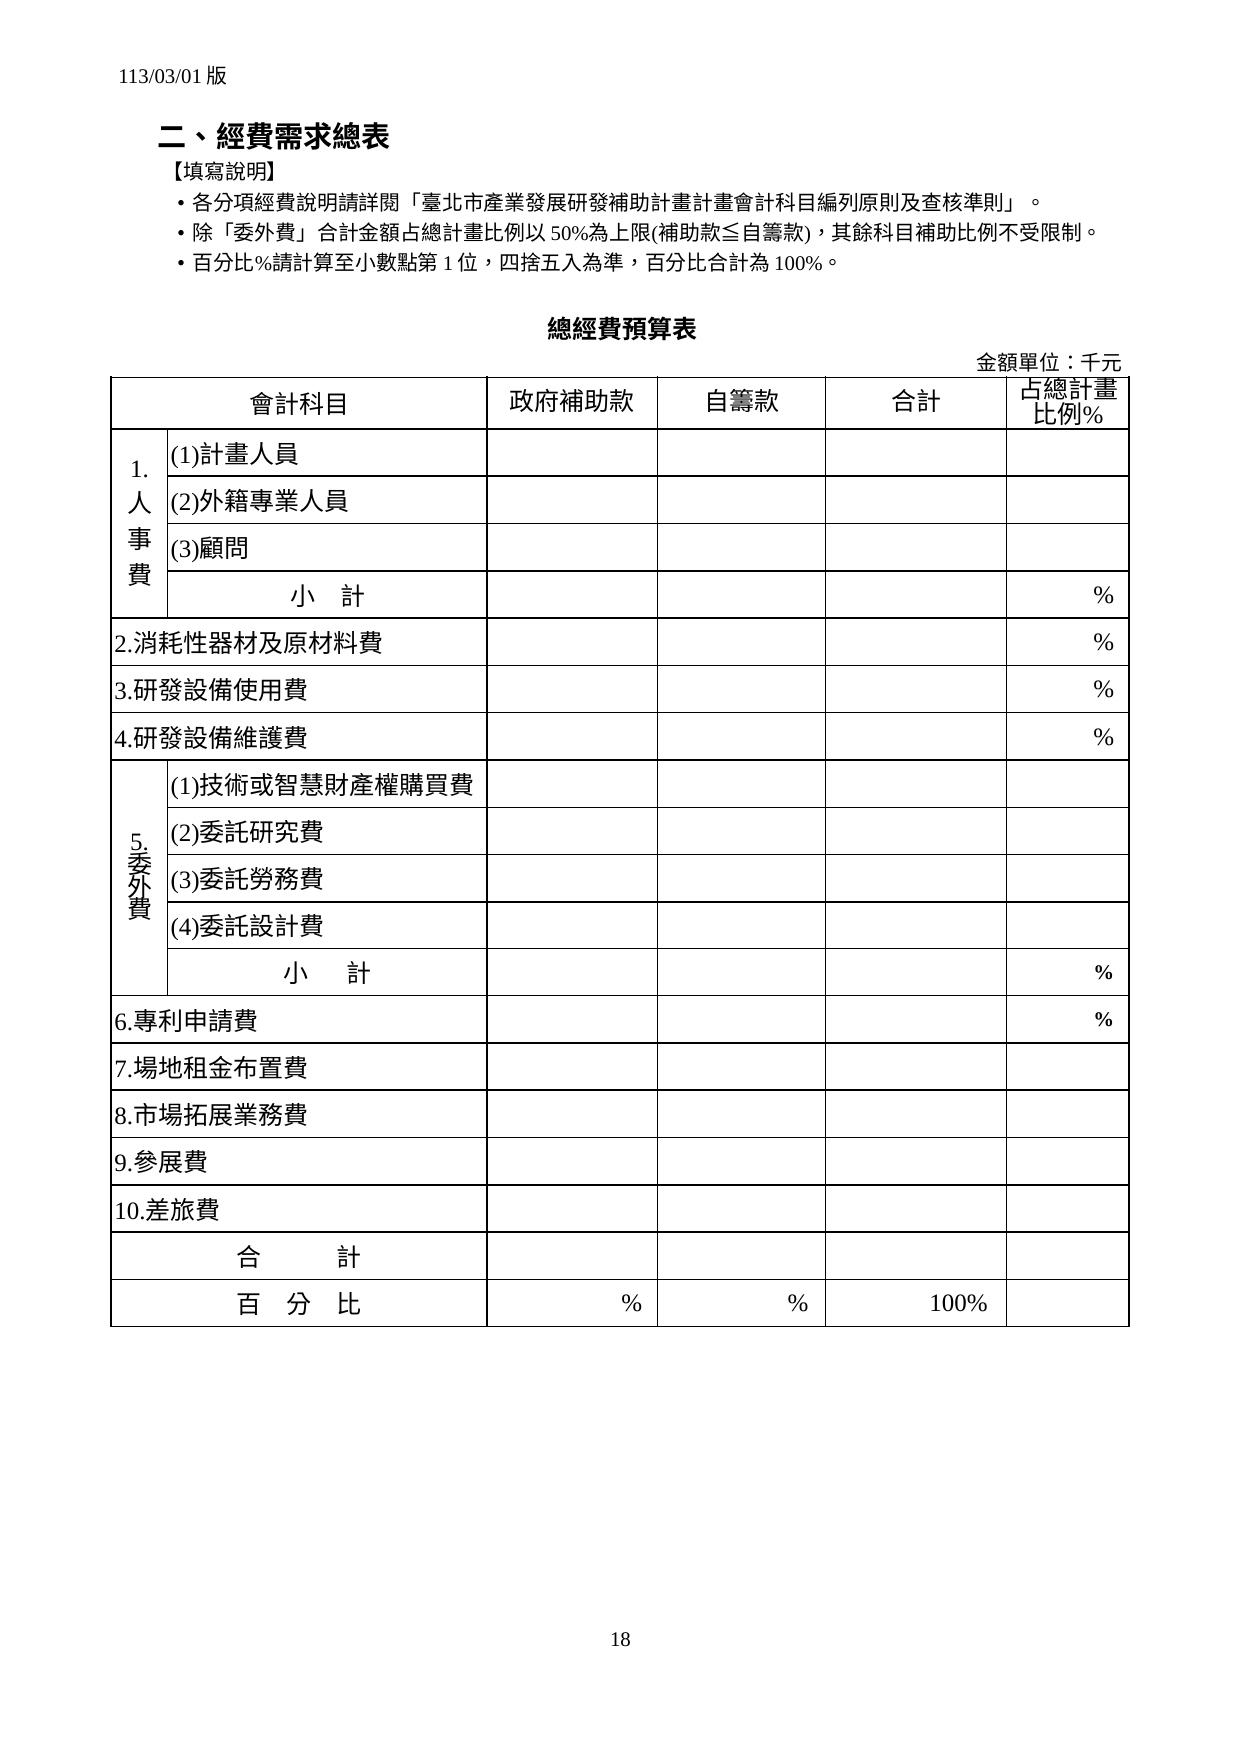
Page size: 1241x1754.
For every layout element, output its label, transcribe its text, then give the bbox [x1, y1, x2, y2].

table_cell [658, 666, 825, 712]
table_cell [658, 1138, 825, 1184]
table_cell [826, 1186, 1006, 1231]
table_cell [826, 996, 1006, 1042]
table_cell (2)外籍專業人員 [168, 477, 486, 523]
table_header 合計 [826, 378, 1006, 428]
list 百分比%請計算至小數點第1位，四捨五入為準，百分比合計為100%。 [177, 246, 1122, 276]
table_cell [658, 996, 825, 1042]
table_cell [658, 903, 825, 947]
table_cell [488, 808, 657, 854]
table_cell [826, 430, 1006, 475]
table_cell % [1007, 713, 1128, 759]
table_cell [1007, 761, 1128, 806]
table_cell [658, 855, 825, 901]
table_cell (1)計畫人員 [168, 430, 486, 475]
table_cell [658, 713, 825, 759]
table_cell [488, 713, 657, 759]
table_header 政府補助款 [488, 378, 657, 428]
table_cell [1007, 477, 1128, 523]
table_cell [488, 666, 657, 712]
table_cell [826, 619, 1006, 664]
table_cell (3)顧問 [168, 524, 486, 570]
table_cell [1007, 1044, 1128, 1089]
table_cell [658, 1233, 825, 1278]
table_cell 3.研發設備使用費 [112, 666, 486, 712]
table_cell [658, 1044, 825, 1089]
text 【填寫說明】 [118, 156, 1122, 186]
table_cell (3)委託勞務費 [168, 855, 486, 901]
table_cell % [488, 1280, 657, 1326]
table_cell % [1007, 666, 1128, 712]
text 金額單位：千元 [122, 346, 1122, 376]
table_cell [826, 666, 1006, 712]
table_cell (2)委託研究費 [168, 808, 486, 854]
table_cell [826, 903, 1006, 947]
table_cell [658, 619, 825, 664]
table_header 占總計畫 比例% [1007, 378, 1128, 428]
table_cell 100% [826, 1280, 1006, 1326]
table_cell [488, 1091, 657, 1137]
table_cell [488, 1044, 657, 1089]
table_cell [1007, 430, 1128, 475]
table_cell [826, 1138, 1006, 1184]
text 二、經費需求總表 [157, 113, 1149, 156]
table_cell [1007, 524, 1128, 570]
table_cell [826, 477, 1006, 523]
table_cell [1007, 1091, 1128, 1137]
table_cell 10.差旅費 [112, 1186, 486, 1231]
table_cell 百 分 比 [112, 1280, 486, 1326]
table_cell [658, 430, 825, 475]
table_cell [488, 996, 657, 1042]
table_cell [488, 761, 657, 806]
table_cell [658, 1091, 825, 1137]
table_cell 7.場地租金布置費 [112, 1044, 486, 1089]
table_cell [826, 808, 1006, 854]
table_cell 6.專利申請費 [112, 996, 486, 1042]
table_cell 8.市場拓展業務費 [112, 1091, 486, 1137]
table_cell 4.研發設備維護費 [112, 713, 486, 759]
list 各分項經費說明請詳閱「臺北市產業發展研發補助計畫計畫會計科目編列原則及查核準則」。 [177, 186, 1122, 216]
list 除「委外費」合計金額占總計畫比例以50%為上限(補助款≦自籌款)，其餘科目補助比例不受限制。 [177, 216, 1122, 246]
table_cell [826, 524, 1006, 570]
table_cell [826, 1044, 1006, 1089]
table_cell 小計 [168, 572, 486, 617]
table_cell [488, 572, 657, 617]
table_cell [488, 1233, 657, 1278]
table_cell [658, 572, 825, 617]
table_cell [488, 477, 657, 523]
table_cell [826, 761, 1006, 806]
table_cell (4)委託設計費 [168, 903, 486, 947]
table_header 會計科目 [112, 378, 486, 428]
table_cell [658, 761, 825, 806]
table_cell [658, 524, 825, 570]
table_cell 小計 [168, 949, 486, 995]
table_cell [488, 430, 657, 475]
table_cell [826, 1233, 1006, 1278]
text 總經費預算表 [122, 310, 1122, 346]
table_cell % [658, 1280, 825, 1326]
table_cell % [1007, 619, 1128, 664]
table_cell (1)技術或智慧財產權購買費 [168, 761, 486, 806]
table_cell [488, 903, 657, 947]
table_cell [1007, 855, 1128, 901]
table_cell [1007, 903, 1128, 947]
table_cell [488, 619, 657, 664]
table_cell [826, 855, 1006, 901]
table_cell [488, 855, 657, 901]
table_cell [826, 949, 1006, 995]
table_cell 9.參展費 [112, 1138, 486, 1184]
table_cell [658, 477, 825, 523]
table_cell [488, 1186, 657, 1231]
table_cell % [1007, 572, 1128, 617]
table_cell [1007, 808, 1128, 854]
table_cell % [1007, 949, 1128, 995]
table_cell [826, 1091, 1006, 1137]
table_cell 1. 人 事 費 [112, 430, 167, 617]
table_cell [1007, 1186, 1128, 1231]
table_cell [488, 949, 657, 995]
table_cell [826, 713, 1006, 759]
table_cell [658, 808, 825, 854]
table_cell [658, 949, 825, 995]
table_cell 合 計 [112, 1233, 486, 1278]
table_cell [826, 572, 1006, 617]
table_cell [488, 524, 657, 570]
table_cell 5. 委 外 費 [112, 761, 167, 995]
table_cell [1007, 1280, 1128, 1326]
table_cell 2.消耗性器材及原材料費 [112, 619, 486, 664]
table_header 自籌款 [658, 378, 825, 428]
table_cell [488, 1138, 657, 1184]
table_cell [658, 1186, 825, 1231]
table_cell [1007, 1233, 1128, 1278]
table_cell % [1007, 996, 1128, 1042]
table_cell [1007, 1138, 1128, 1184]
